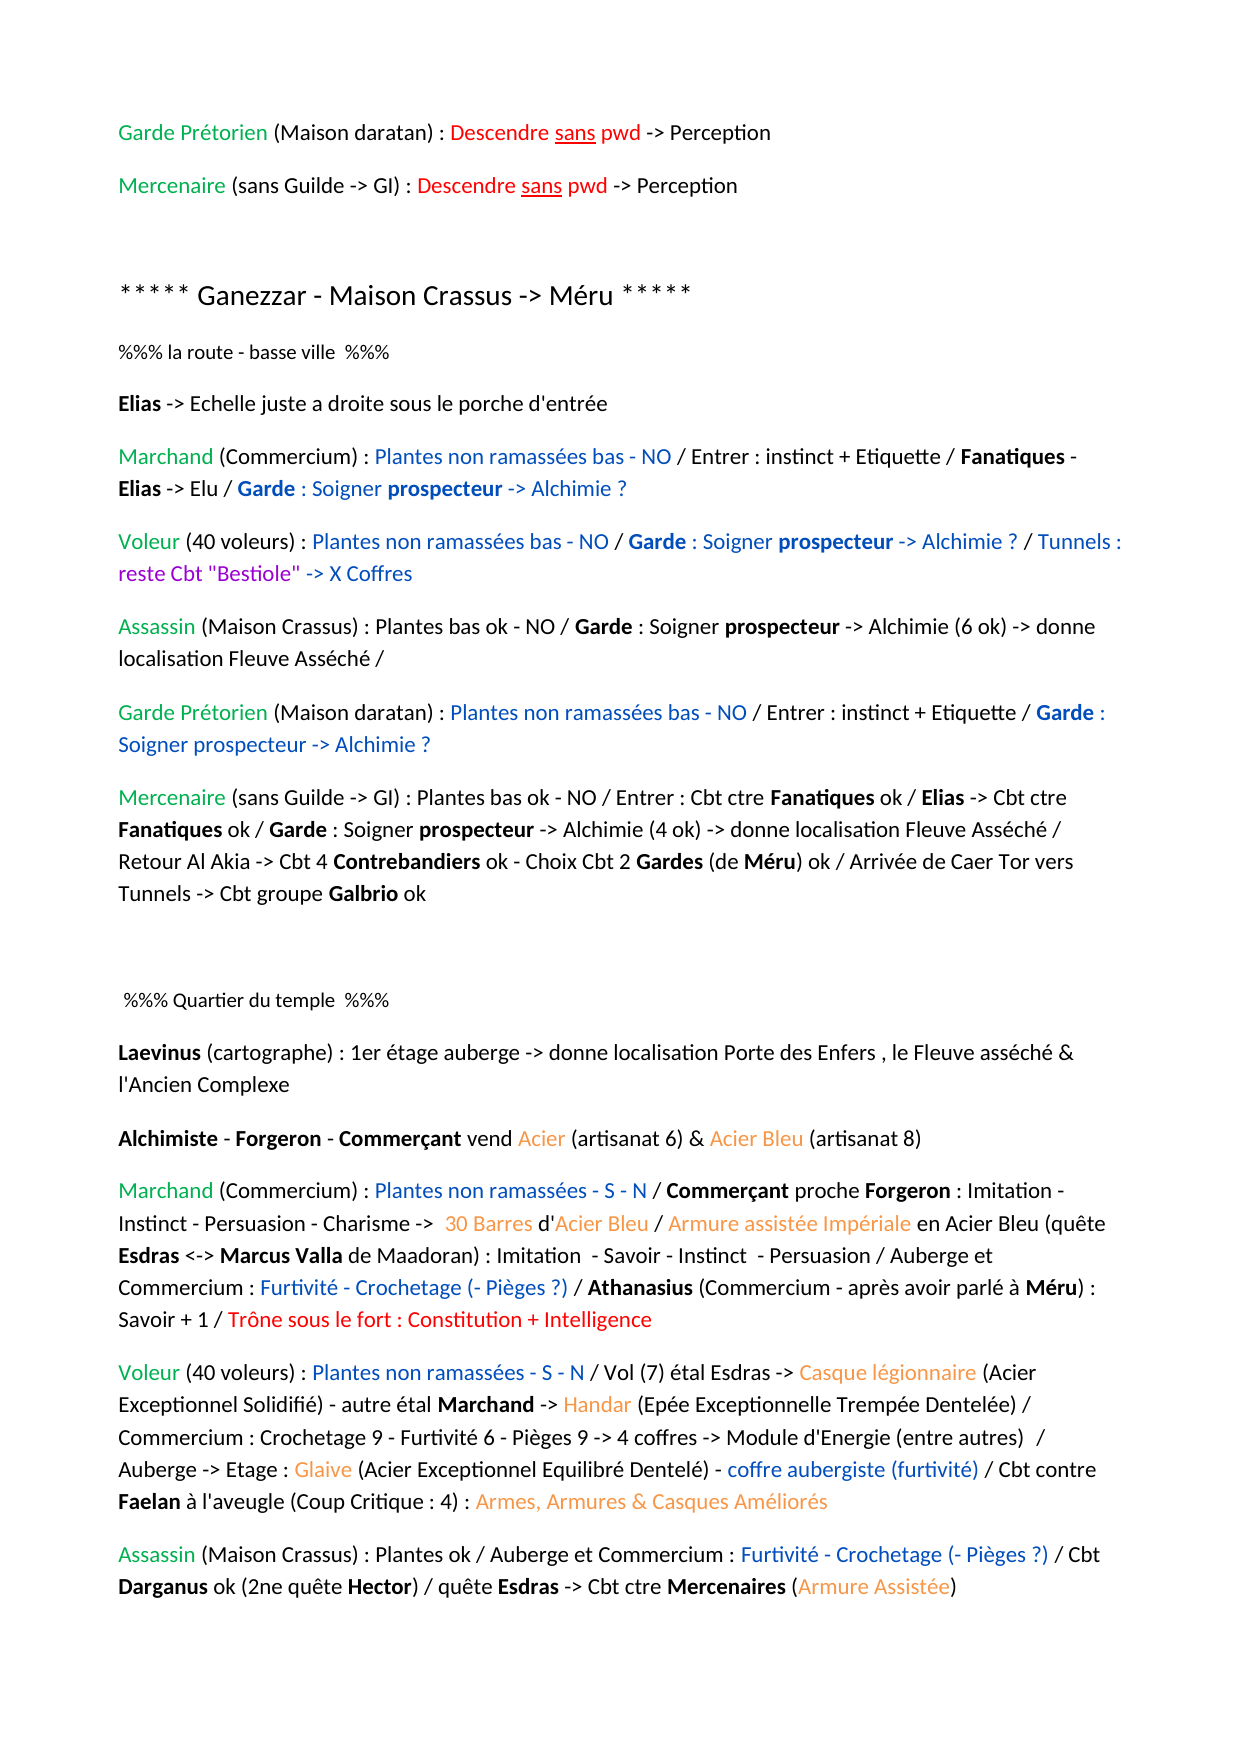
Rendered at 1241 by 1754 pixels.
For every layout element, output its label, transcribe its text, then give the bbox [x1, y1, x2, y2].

text %%% Quartier du temple %%% [118, 985, 1122, 1013]
text ***** Ganezzar - Maison Crassus -> Méru ***** [118, 277, 1122, 313]
text Mercenaire (sans Guilde -> GI) : Plantes bas ok - NO / Entrer : Cbt ctre Fanatiques ok / Elias -> Cbt ctre Fanatiques ok / Garde : Soigner prospecteur -> Alchimie (4 ok) -> donne localisation Fleuve Asséché / Retour Al Akia -> Cbt 4 Contrebandiers ok - Choix Cbt 2 Gardes (de Méru) ok / Arrivée de Caer Tor vers Tunnels -> Cbt groupe Galbrio ok [118, 783, 1122, 907]
text Laevinus (cartographe) : 1er étage auberge -> donne localisation Porte des Enfers , le Fleuve asséché & l'Ancien Complexe [118, 1038, 1122, 1099]
text Garde Prétorien (Maison daratan) : Descendre sans pwd -> Perception [118, 118, 1122, 146]
text Assassin (Maison Crassus) : Plantes bas ok - NO / Garde : Soigner prospecteur -> Alchimie (6 ok) -> donne localisation Fleuve Asséché / [118, 612, 1122, 673]
text Mercenaire (sans Guilde -> GI) : Descendre sans pwd -> Perception [118, 171, 1122, 199]
text %%% la route - basse ville %%% [118, 339, 1122, 364]
text Garde Prétorien (Maison daratan) : Plantes non ramassées bas - NO / Entrer : instinct + Etiquette / Garde : Soigner prospecteur -> Alchimie ? [118, 698, 1122, 758]
text Voleur (40 voleurs) : Plantes non ramassées - S - N / Vol (7) étal Esdras -> Casque légionnaire (Acier Exceptionnel Solidifié) - autre étal Marchand -> Handar (Epée Exceptionnelle Trempée Dentelée) / Commercium : Crochetage 9 - Furtivité 6 - Pièges 9 -> 4 coffres -> Module d'Energie (entre autres) / Auberge -> Etage : Glaive (Acier Exceptionnel Equilibré Dentelé) - coffre aubergiste (furtivité) / Cbt contre Faelan à l'aveugle (Coup Critique : 4) : Armes, Armures & Casques Améliorés [118, 1358, 1122, 1515]
text Elias -> Echelle juste a droite sous le porche d'entrée [118, 389, 1122, 417]
text Marchand (Commercium) : Plantes non ramassées - S - N / Commerçant proche Forgeron : Imitation - Instinct - Persuasion - Charisme -> 30 Barres d'Acier Bleu / Armure assistée Impériale en Acier Bleu (quête Esdras <-> Marcus Valla de Maadoran) : Imitation - Savoir - Instinct - Persuasion / Auberge et Commercium : Furtivité - Crochetage (- Pièges ?) / Athanasius (Commercium - après avoir parlé à Méru) : Savoir + 1 / Trône sous le fort : Constitution + Intelligence [118, 1177, 1122, 1333]
text Marchand (Commercium) : Plantes non ramassées bas - NO / Entrer : instinct + Etiquette / Fanatiques - Elias -> Elu / Garde : Soigner prospecteur -> Alchimie ? [118, 442, 1122, 502]
text Voleur (40 voleurs) : Plantes non ramassées bas - NO / Garde : Soigner prospecteur -> Alchimie ? / Tunnels : reste Cbt "Bestiole" -> X Coffres [118, 527, 1122, 587]
text Alchimiste - Forgeron - Commerçant vend Acier (artisanat 6) & Acier Bleu (artisanat 8) [118, 1124, 1122, 1152]
text Assassin (Maison Crassus) : Plantes ok / Auberge et Commercium : Furtivité - Crochetage (- Pièges ?) / Cbt Darganus ok (2ne quête Hector) / quête Esdras -> Cbt ctre Mercenaires (Armure Assistée) [118, 1540, 1122, 1600]
